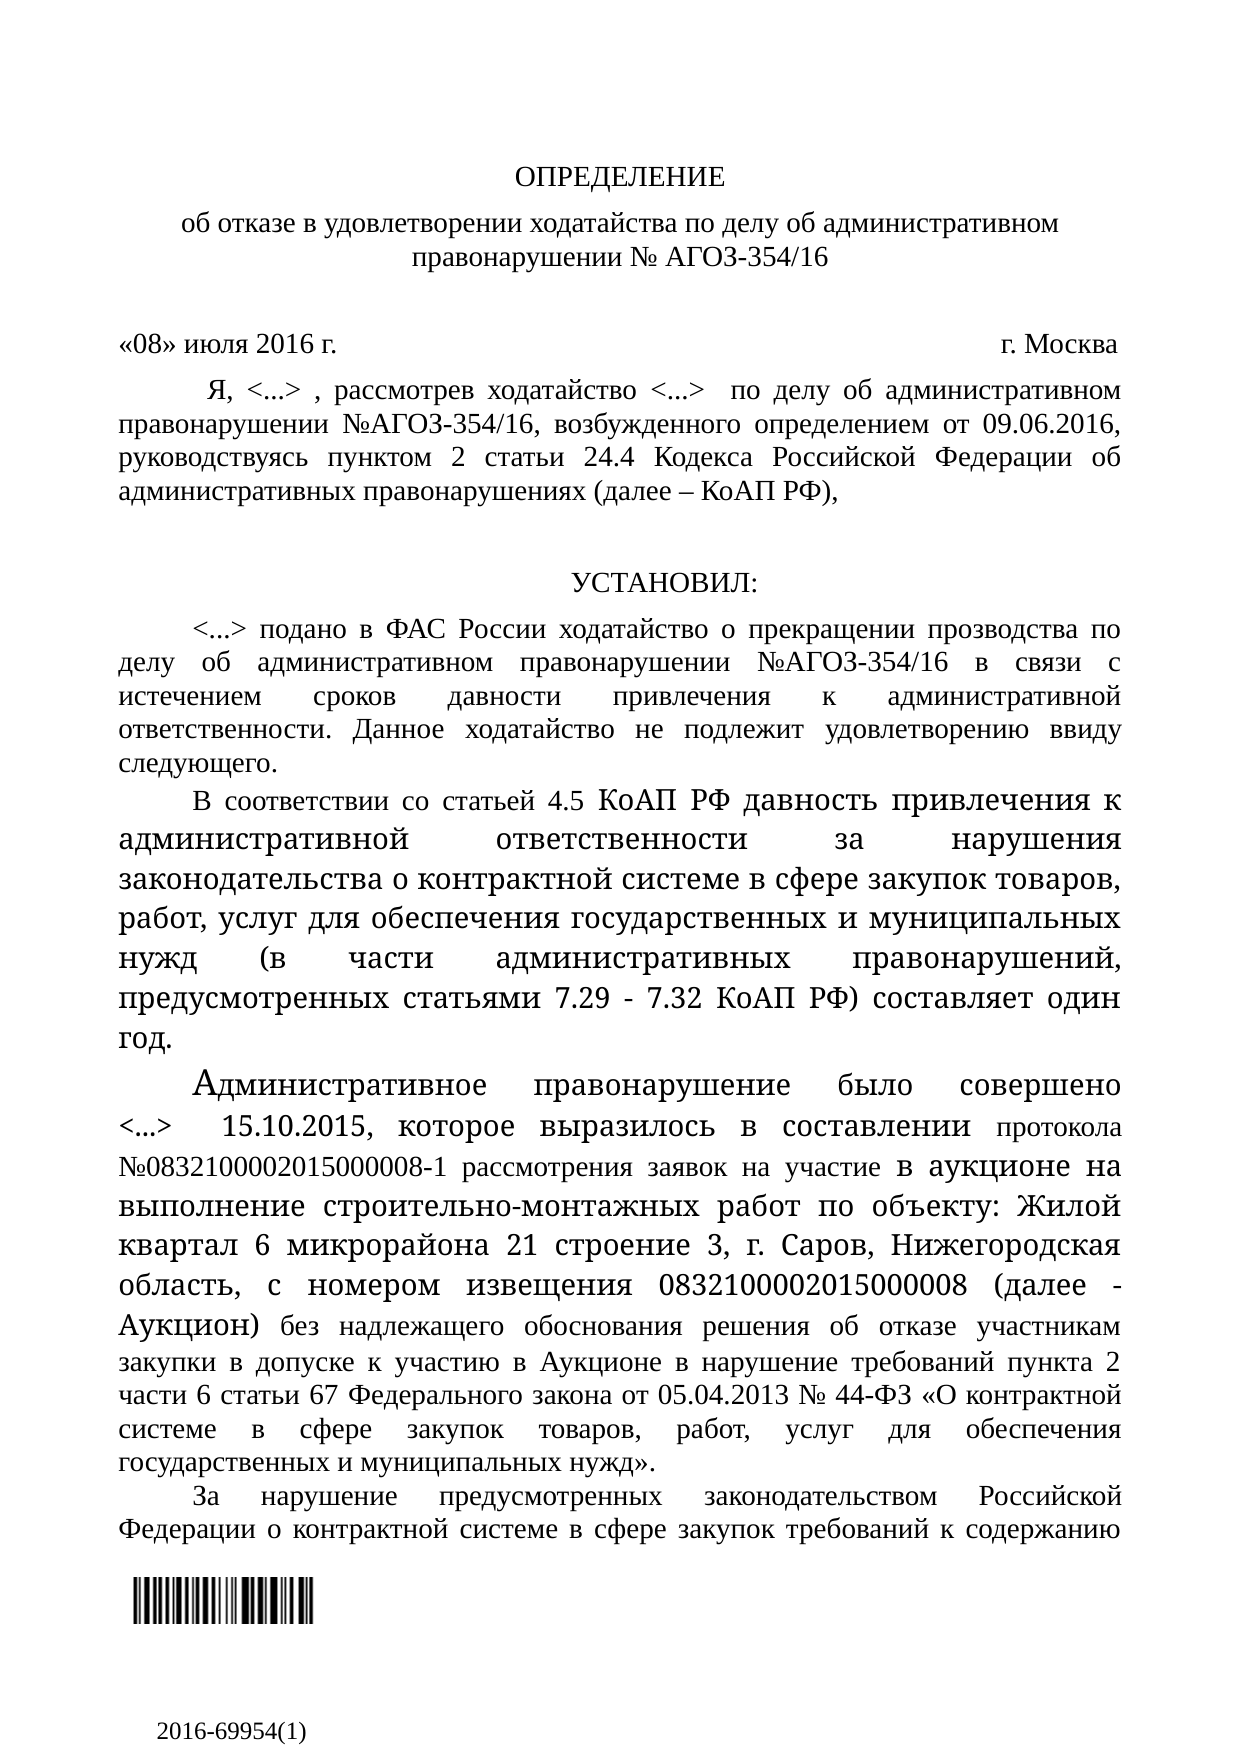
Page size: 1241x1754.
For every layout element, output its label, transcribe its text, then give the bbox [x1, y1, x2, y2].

text <...> подано в ФАС России ходатайство о прекращении прозводства по делу об административном правонарушении №АГОЗ-354/16 в связи с истечением сроков давности привлечения к административной ответственности. Данное ходатайство не подлежит удовлетворению ввиду следующего. [118, 611, 1122, 779]
text Административное правонарушение было совершено <...> 15.10.2015, которое выразилось в составлении протокола №0832100002015000008-1 рассмотрения заявок на участие в аукционе на выполнение строительно-монтажных работ по объекту: Жилой квартал 6 микрорайона 21 строение 3, г. Саров, Нижегородская область, с номером извещения 0832100002015000008 (далее - Аукцион) без надлежащего обоснования решения об отказе участникам закупки в допуске к участию в Аукционе в нарушение требований пункта 2 части 6 статьи 67 Федерального закона от 05.04.2013 № 44-ФЗ «О контрактной системе в сфере закупок товаров, работ, услуг для обеспечения государственных и муниципальных нужд». [118, 1057, 1122, 1478]
text За нарушение предусмотренных законодательством Российской Федерации о контрактной системе в сфере закупок требований к содержанию [118, 1478, 1122, 1545]
text «08» июля 2016 г. г. Москва [118, 326, 1122, 360]
text В соответствии со статьей 4.5 КоАП РФ давность привлечения к административной ответственности за нарушения законодательства о контрактной системе в сфере закупок товаров, работ, услуг для обеспечения государственных и муниципальных нужд (в части административных правонарушений, предусмотренных статьями 7.29 - 7.32 КоАП РФ) составляет один год. [118, 779, 1122, 1057]
text ОПРЕДЕЛЕНИЕ [118, 159, 1122, 193]
text УСТАНОВИЛ: [118, 565, 1122, 598]
text Я, <...> , рассмотрев ходатайство <...> по делу об административном правонарушении №АГОЗ-354/16, возбужденного определением от 09.06.2016, руководствуясь пунктом 2 статьи 24.4 Кодекса Российской Федерации об административных правонарушениях (далее – КоАП РФ), [118, 372, 1122, 506]
text об отказе в удовлетворении ходатайства по делу об административном правонарушении № АГОЗ-354/16 [118, 205, 1122, 272]
picture [118, 1577, 331, 1624]
